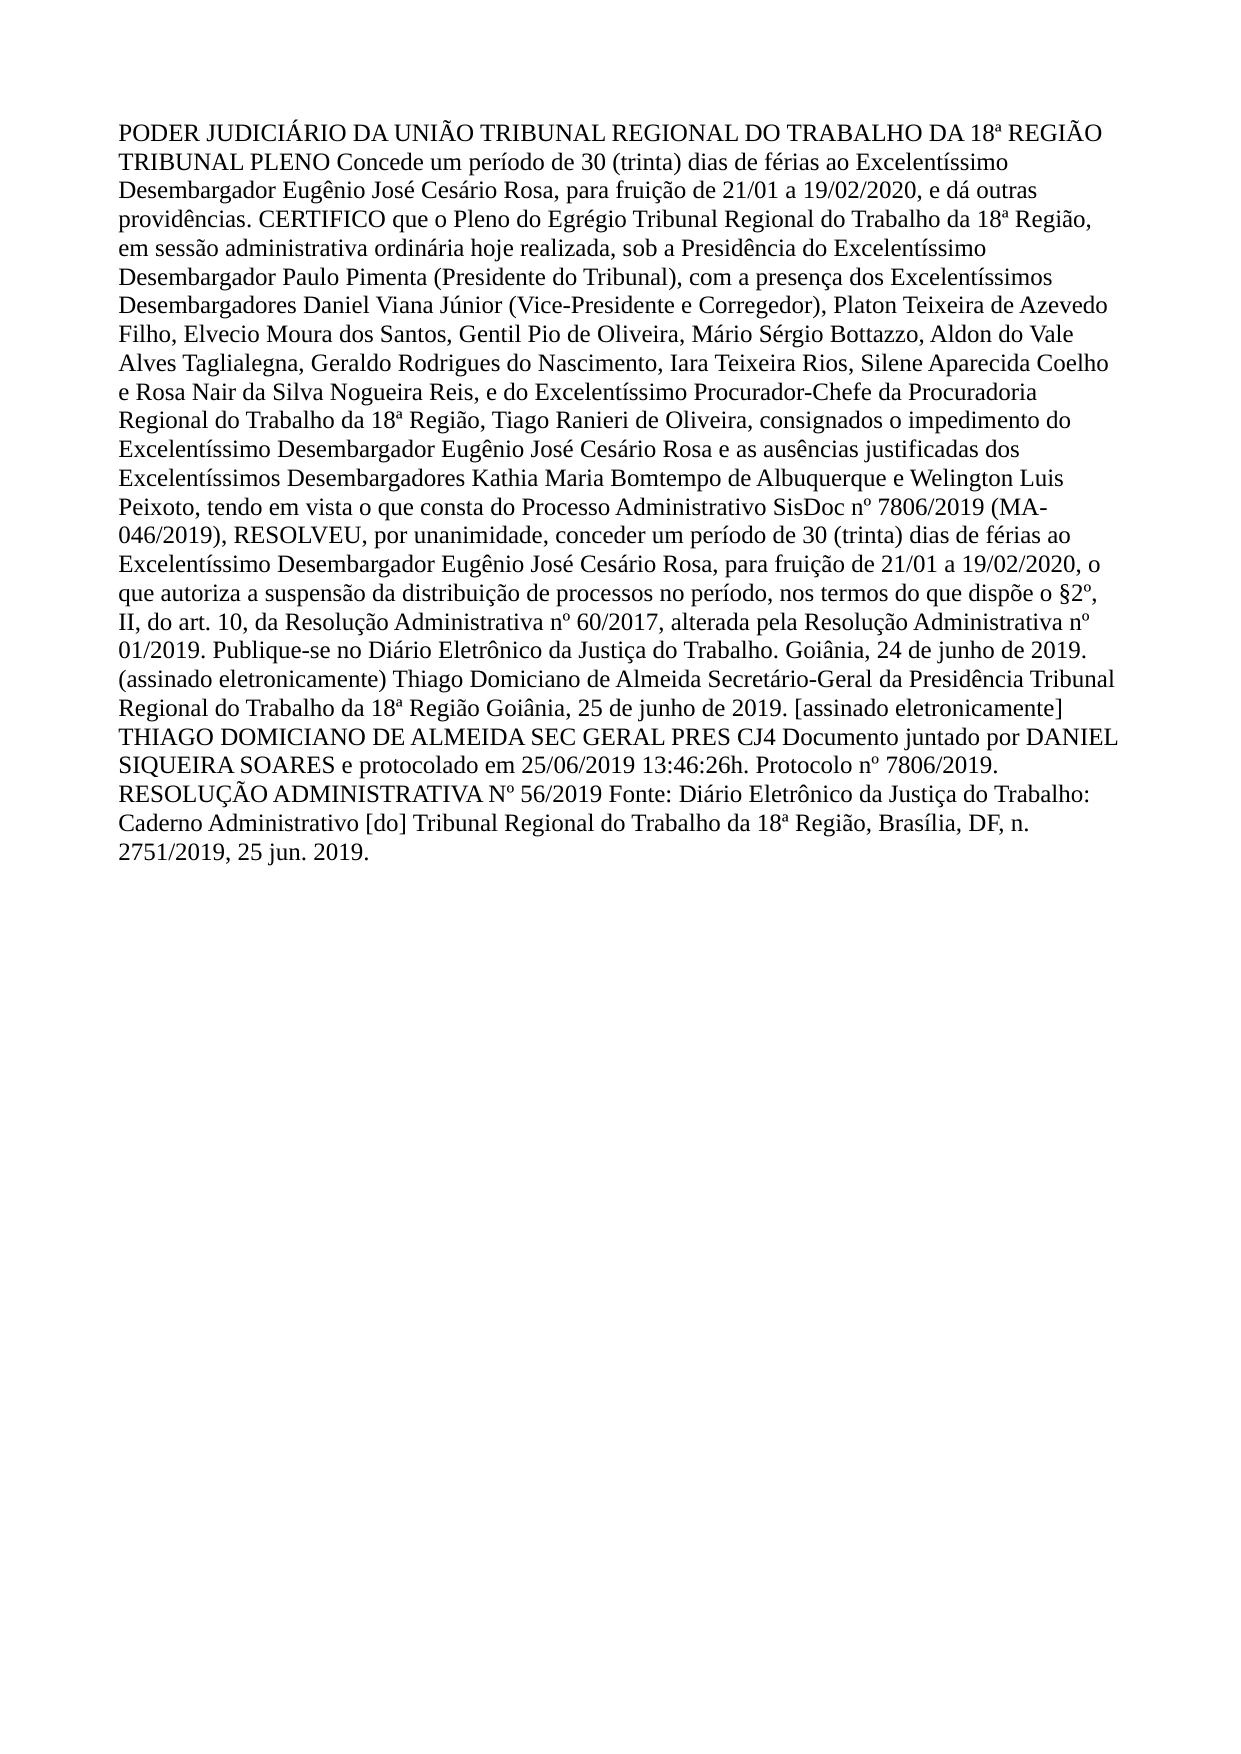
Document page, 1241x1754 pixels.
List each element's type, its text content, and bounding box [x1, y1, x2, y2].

text PODER JUDICIÁRIO DA UNIÃO TRIBUNAL REGIONAL DO TRABALHO DA 18ª REGIÃO TRIBUNAL PLENO Concede um período de 30 (trinta) dias de férias ao Excelentíssimo Desembargador Eugênio José Cesário Rosa, para fruição de 21/01 a 19/02/2020, e dá outras providências. CERTIFICO que o Pleno do Egrégio Tribunal Regional do Trabalho da 18ª Região, em sessão administrativa ordinária hoje realizada, sob a Presidência do Excelentíssimo Desembargador Paulo Pimenta (Presidente do Tribunal), com a presença dos Excelentíssimos Desembargadores Daniel Viana Júnior (Vice-Presidente e Corregedor), Platon Teixeira de Azevedo Filho, Elvecio Moura dos Santos, Gentil Pio de Oliveira, Mário Sérgio Bottazzo, Aldon do Vale Alves Taglialegna, Geraldo Rodrigues do Nascimento, Iara Teixeira Rios, Silene Aparecida Coelho e Rosa Nair da Silva Nogueira Reis, e do Excelentíssimo Procurador-Chefe da Procuradoria Regional do Trabalho da 18ª Região, Tiago Ranieri de Oliveira, consignados o impedimento do Excelentíssimo Desembargador Eugênio José Cesário Rosa e as ausências justificadas dos Excelentíssimos Desembargadores Kathia Maria Bomtempo de Albuquerque e Welington Luis Peixoto, tendo em vista o que consta do Processo Administrativo SisDoc nº 7806/2019 (MA-046/2019), RESOLVEU, por unanimidade, conceder um período de 30 (trinta) dias de férias ao Excelentíssimo Desembargador Eugênio José Cesário Rosa, para fruição de 21/01 a 19/02/2020, o que autoriza a suspensão da distribuição de processos no período, nos termos do que dispõe o §2º, II, do art. 10, da Resolução Administrativa nº 60/2017, alterada pela Resolução Administrativa nº 01/2019. Publique-se no Diário Eletrônico da Justiça do Trabalho. Goiânia, 24 de junho de 2019. (assinado eletronicamente) Thiago Domiciano de Almeida Secretário-Geral da Presidência Tribunal Regional do Trabalho da 18ª Região Goiânia, 25 de junho de 2019. [assinado eletronicamente] THIAGO DOMICIANO DE ALMEIDA SEC GERAL PRES CJ4 Documento juntado por DANIEL SIQUEIRA SOARES e protocolado em 25/06/2019 13:46:26h. Protocolo nº 7806/2019. RESOLUÇÃO ADMINISTRATIVA Nº 56/2019 Fonte: Diário Eletrônico da Justiça do Trabalho: Caderno Administrativo [do] Tribunal Regional do Trabalho da 18ª Região, Brasília, DF, n. 2751/2019, 25 jun. 2019. [118, 118, 1122, 866]
